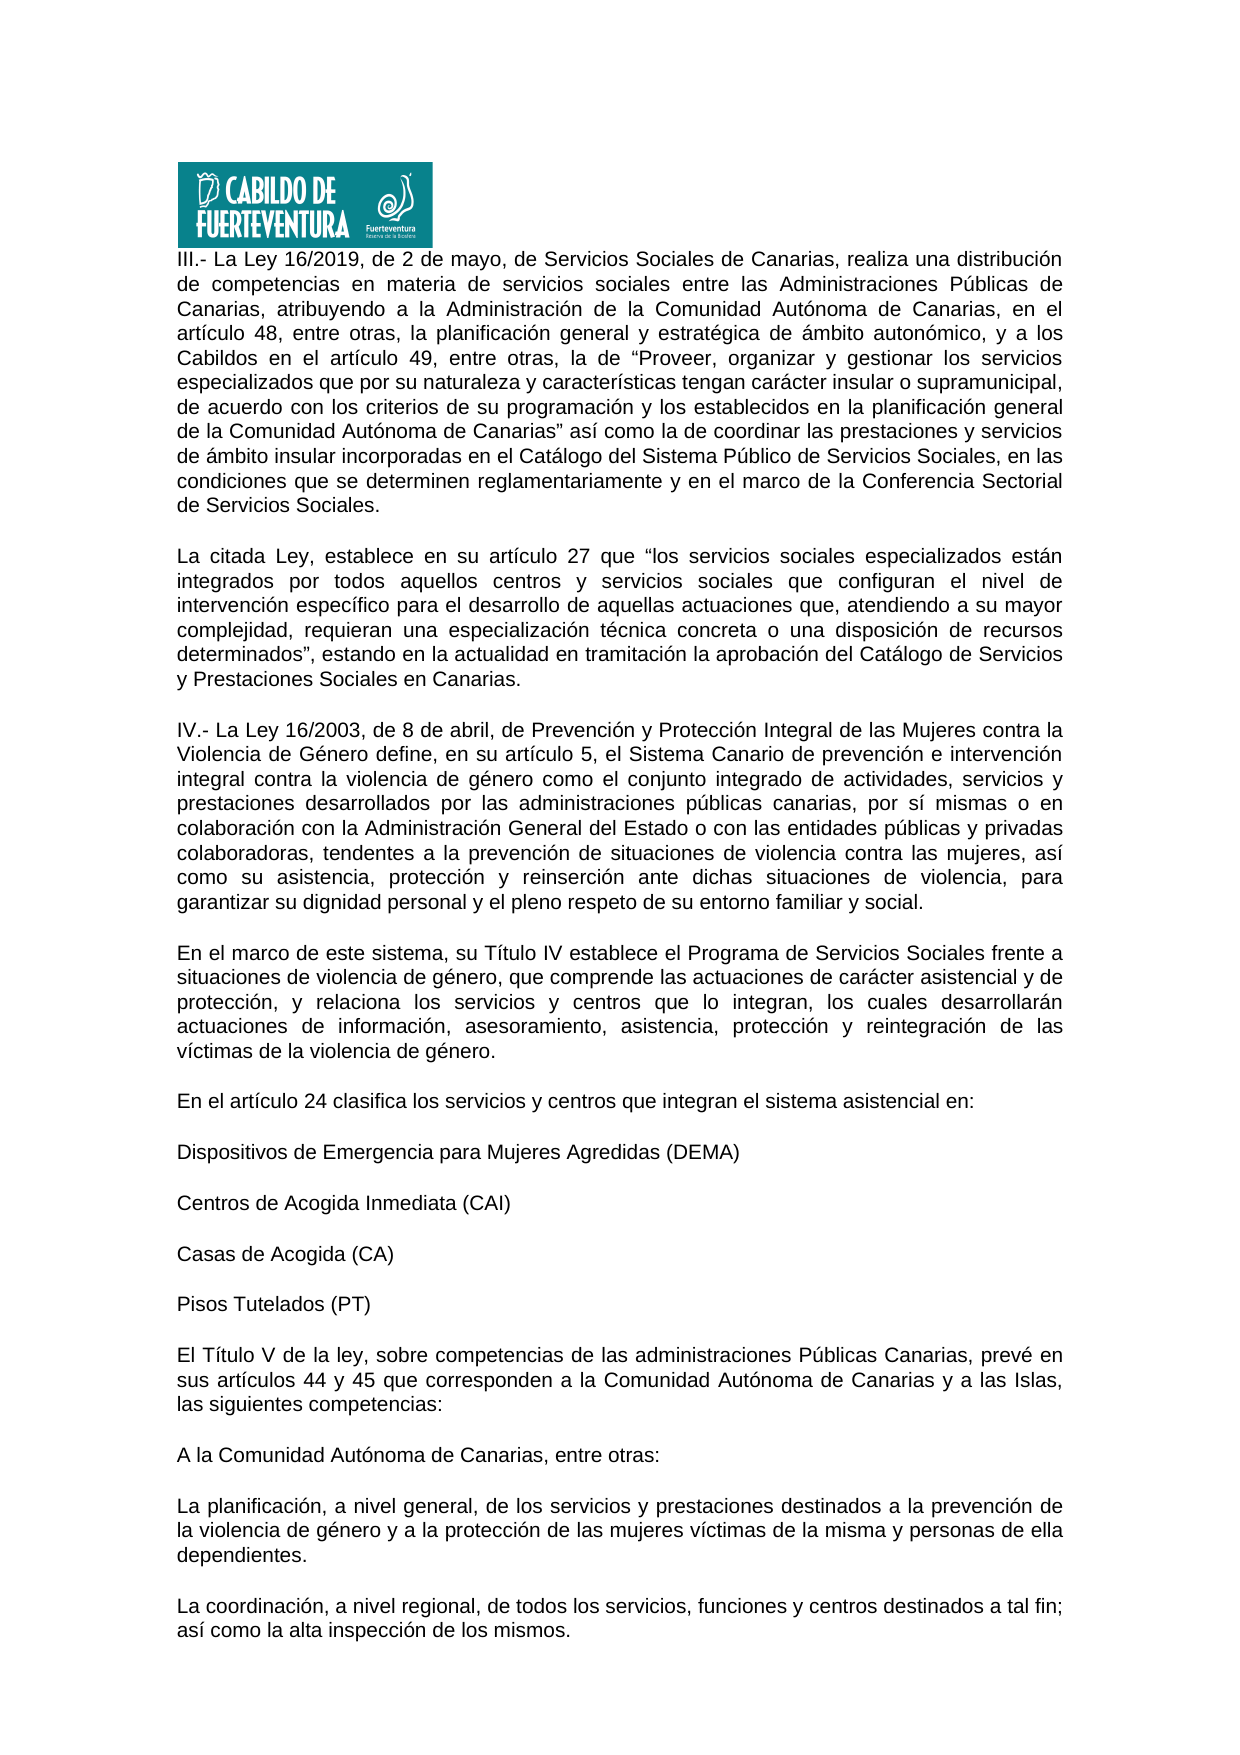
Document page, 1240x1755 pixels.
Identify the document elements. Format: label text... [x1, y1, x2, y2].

text La planificación, a nivel general, de los servicios y prestaciones destinados a la prevención de la violencia de género y a la protección de las mujeres víctimas de la misma y personas de ella dependientes. [177, 1494, 1064, 1567]
picture [177, 161, 433, 248]
text III.- La Ley 16/2019, de 2 de mayo, de Servicios Sociales de Canarias, realiza una distribución de competencias en materia de servicios sociales entre las Administraciones Públicas de Canarias, atribuyendo a la Administración de la Comunidad Autónoma de Canarias, en el artículo 48, entre otras, la planificación general y estratégica de ámbito autonómico, y a los Cabildos en el artículo 49, entre otras, la de “Proveer, organizar y gestionar los servicios especializados que por su naturaleza y características tengan carácter insular o supramunicipal, de acuerdo con los criterios de su programación y los establecidos en la planificación general de la Comunidad Autónoma de Canarias” así como la de coordinar las prestaciones y servicios de ámbito insular incorporadas en el Catálogo del Sistema Público de Servicios Sociales, en las condiciones que se determinen reglamentariamente y en el marco de la Conferencia Sectorial de Servicios Sociales. [177, 247, 1064, 517]
text IV.- La Ley 16/2003, de 8 de abril, de Prevención y Protección Integral de las Mujeres contra la Violencia de Género define, en su artículo 5, el Sistema Canario de prevención e intervención integral contra la violencia de género como el conjunto integrado de actividades, servicios y prestaciones desarrollados por las administraciones públicas canarias, por sí mismas o en colaboración con la Administración General del Estado o con las entidades públicas y privadas colaboradoras, tendentes a la prevención de situaciones de violencia contra las mujeres, así como su asistencia, protección y reinserción ante dichas situaciones de violencia, para garantizar su dignidad personal y el pleno respeto de su entorno familiar y social. [177, 717, 1064, 913]
text Dispositivos de Emergencia para Mujeres Agredidas (DEMA) [177, 1140, 1064, 1164]
text La coordinación, a nivel regional, de todos los servicios, funciones y centros destinados a tal fin; así como la alta inspección de los mismos. [177, 1593, 1064, 1642]
text Pisos Tutelados (PT) [177, 1292, 1064, 1316]
text En el marco de este sistema, su Título IV establece el Programa de Servicios Sociales frente a situaciones de violencia de género, que comprende las actuaciones de carácter asistencial y de protección, y relaciona los servicios y centros que lo integran, los cuales desarrollarán actuaciones de información, asesoramiento, asistencia, protección y reintegración de las víctimas de la violencia de género. [177, 940, 1064, 1063]
text En el artículo 24 clasifica los servicios y centros que integran el sistema asistencial en: [177, 1089, 1064, 1113]
text Centros de Acogida Inmediata (CAI) [177, 1191, 1064, 1215]
text A la Comunidad Autónoma de Canarias, entre otras: [177, 1443, 1064, 1467]
text El Título V de la ley, sobre competencias de las administraciones Públicas Canarias, prevé en sus artículos 44 y 45 que corresponden a la Comunidad Autónoma de Canarias y a las Islas, las siguientes competencias: [177, 1343, 1064, 1416]
text Casas de Acogida (CA) [177, 1242, 1064, 1266]
text La citada Ley, establece en su artículo 27 que “los servicios sociales especializados están integrados por todos aquellos centros y servicios sociales que configuran el nivel de intervención específico para el desarrollo de aquellas actuaciones que, atendiendo a su mayor complejidad, requieran una especialización técnica concreta o una disposición de recursos determinados”, estando en la actualidad en tramitación la aprobación del Catálogo de Servicios y Prestaciones Sociales en Canarias. [177, 544, 1064, 691]
